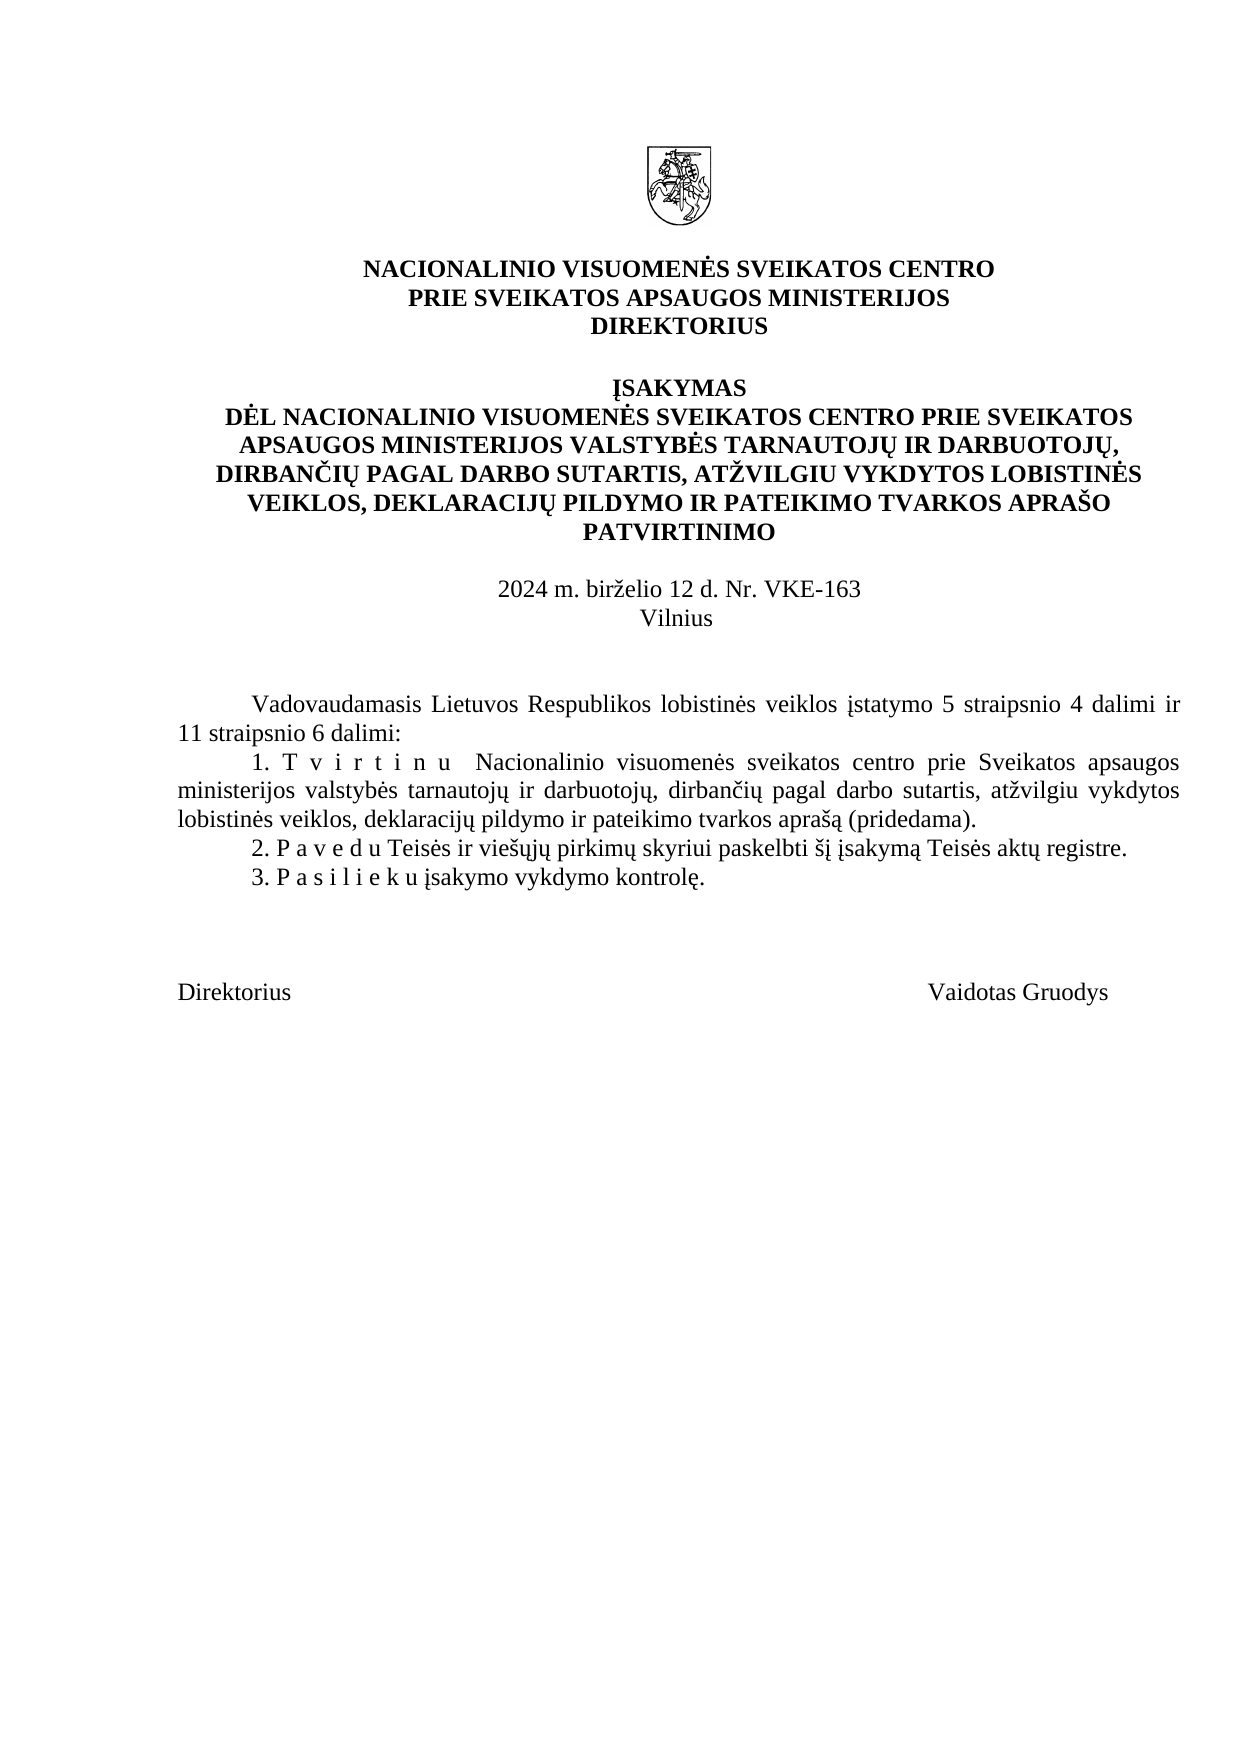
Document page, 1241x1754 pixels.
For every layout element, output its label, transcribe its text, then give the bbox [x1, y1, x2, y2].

text DĖL NACIONALINIO VISUOMENĖS SVEIKATOS CENTRO PRIE SVEIKATOS APSAUGOS MINISTERIJOS VALSTYBĖS TARNAUTOJŲ IR DARBUOTOJŲ, DIRBANČIŲ PAGAL DARBO SUTARTIS, ATŽVILGIU VYKDYTOS LOBISTINĖS VEIKLOS, DEKLARACIJŲ PILDYMO IR PATEIKIMO TVARKOS APRAŠO PATVIRTINIMO [177, 402, 1181, 546]
text 2024 m. birželio 12 d. Nr. VKE-163 [177, 574, 1181, 603]
text Vilnius [177, 603, 1181, 632]
text PRIE SVEIKATOS APSAUGOS MINISTERIJOS [177, 283, 1181, 311]
text Vadovaudamasis Lietuvos Respublikos lobistinės veiklos įstatymo 5 straipsnio 4 dalimi ir 11 straipsnio 6 dalimi: [177, 689, 1181, 747]
text ĮSAKYMAS [177, 373, 1181, 402]
text 3. P a s i l i e k u įsakymo vykdymo kontrolę. [177, 862, 1181, 891]
text NACIONALINIO VISUOMENĖS SVEIKATOS CENTRO [177, 254, 1181, 283]
text 1. T v i r t i n u Nacionalinio visuomenės sveikatos centro prie Sveikatos apsaugos ministerijos valstybės tarnautojų ir darbuotojų, dirbančių pagal darbo sutartis, atžvilgiu vykdytos lobistinės veiklos, deklaracijų pildymo ir pateikimo tvarkos aprašą (pridedama). [177, 747, 1181, 833]
text DIREKTORIUS [177, 311, 1181, 340]
text 2. P a v e d u Teisės ir viešųjų pirkimų skyriui paskelbti šį įsakymą Teisės aktų registre. [177, 833, 1181, 862]
text Direktorius Vaidotas Gruodys [177, 977, 1181, 1006]
